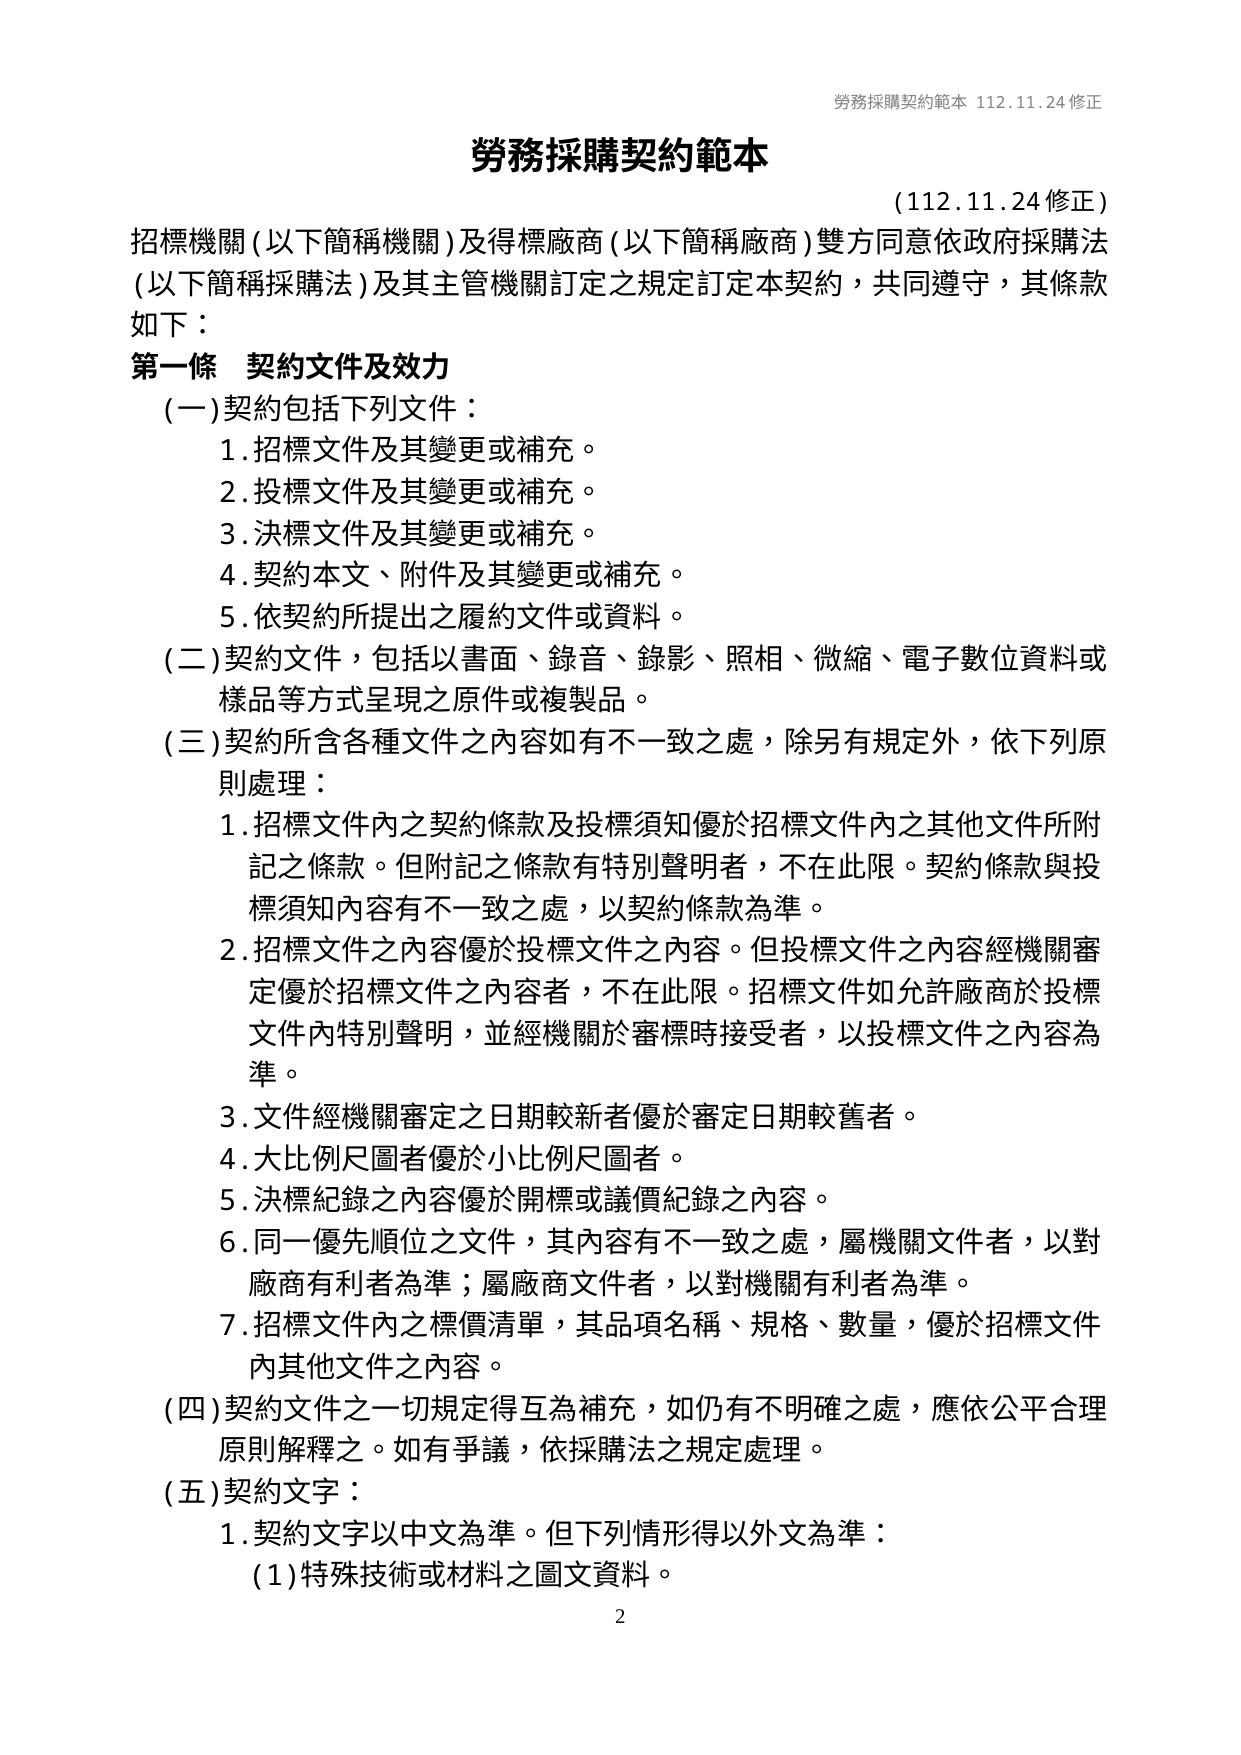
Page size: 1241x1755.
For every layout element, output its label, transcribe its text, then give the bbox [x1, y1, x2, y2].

text 招標機關(以下簡稱機關)及得標廠商(以下簡稱廠商)雙方同意依政府採購法(以下簡稱採購法)及其主管機關訂定之規定訂定本契約，共同遵守，其條款如下： [130, 219, 1110, 344]
text (三)契約所含各種文件之內容如有不一致之處，除另有規定外，依下列原則處理： [159, 719, 1110, 802]
text (一)契約包括下列文件： [159, 386, 1110, 427]
text 第一條 契約文件及效力 [130, 344, 1110, 386]
text 勞務採購契約範本 [130, 136, 1110, 177]
text 7.招標文件內之標價清單，其品項名稱、規格、數量，優於招標文件內其他文件之內容。 [218, 1302, 1104, 1386]
text 3.決標文件及其變更或補充。 [218, 511, 1110, 552]
text 3.文件經機關審定之日期較新者優於審定日期較舊者。 [218, 1094, 1104, 1136]
text 1.招標文件及其變更或補充。 [218, 427, 1110, 469]
text (二)契約文件，包括以書面、錄音、錄影、照相、微縮、電子數位資料或樣品等方式呈現之原件或複製品。 [159, 636, 1110, 719]
text 4.大比例尺圖者優於小比例尺圖者。 [218, 1136, 1104, 1177]
text 6.同一優先順位之文件，其內容有不一致之處，屬機關文件者，以對廠商有利者為準；屬廠商文件者，以對機關有利者為準。 [218, 1219, 1104, 1302]
text 1.招標文件內之契約條款及投標須知優於招標文件內之其他文件所附記之條款。但附記之條款有特別聲明者，不在此限。契約條款與投標須知內容有不一致之處，以契約條款為準。 [218, 802, 1104, 927]
text 5.依契約所提出之履約文件或資料。 [218, 594, 1110, 636]
text (112.11.24修正) [130, 177, 1110, 219]
text 5.決標紀錄之內容優於開標或議價紀錄之內容。 [218, 1177, 1104, 1219]
text 1.契約文字以中文為準。但下列情形得以外文為準： [218, 1511, 1104, 1552]
text 2.招標文件之內容優於投標文件之內容。但投標文件之內容經機關審定優於招標文件之內容者，不在此限。招標文件如允許廠商於投標文件內特別聲明，並經機關於審標時接受者，以投標文件之內容為準。 [218, 927, 1104, 1094]
text (四)契約文件之一切規定得互為補充，如仍有不明確之處，應依公平合理原則解釋之。如有爭議，依採購法之規定處理。 [159, 1386, 1110, 1469]
text (1)特殊技術或材料之圖文資料。 [248, 1552, 1110, 1594]
text 2.投標文件及其變更或補充。 [218, 469, 1110, 511]
text 4.契約本文、附件及其變更或補充。 [218, 552, 1110, 594]
text (五)契約文字： [159, 1469, 1110, 1511]
